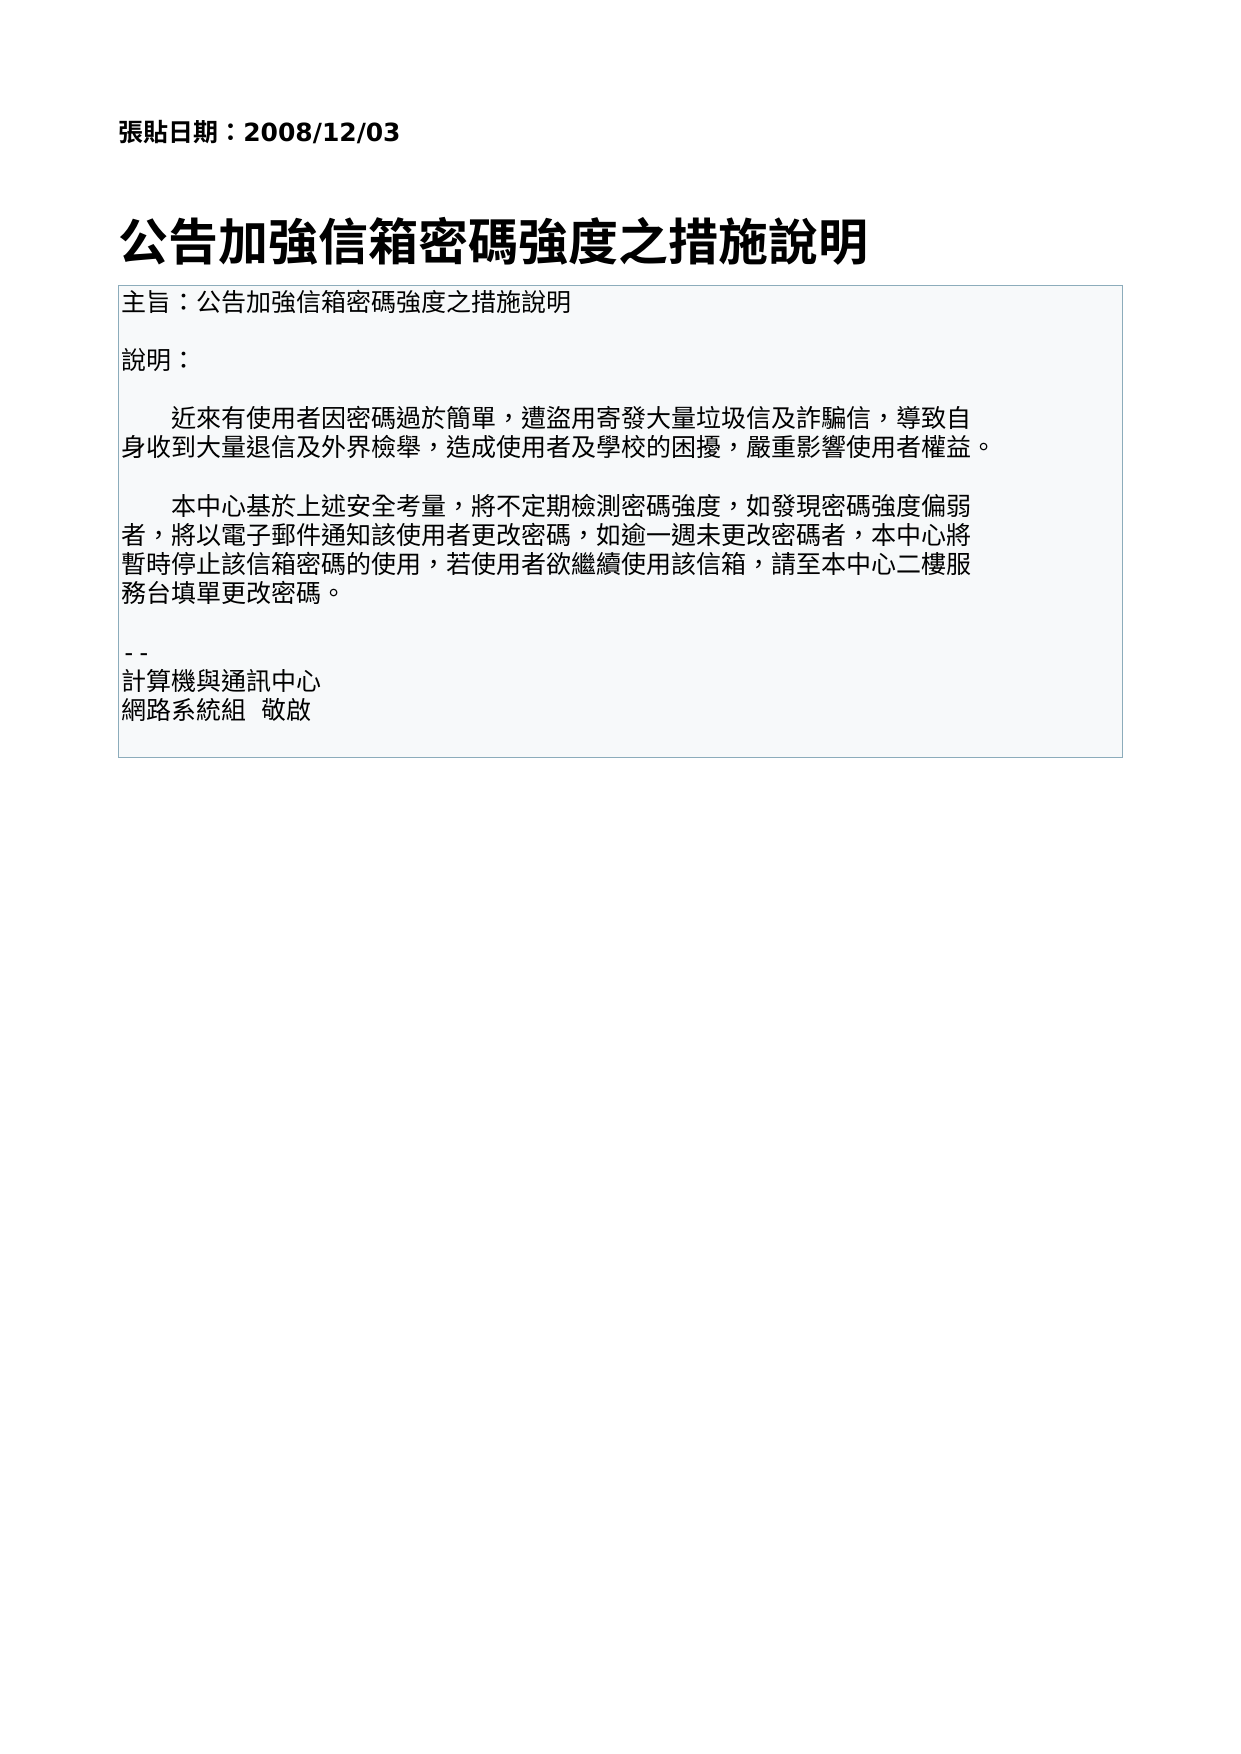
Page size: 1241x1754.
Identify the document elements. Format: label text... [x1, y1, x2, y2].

text 張貼日期：2008/12/03 [118, 118, 1122, 176]
text 主旨：公告加強信箱密碼強度之措施說明 說明： 近來有使用者因密碼過於簡單，遭盜用寄發大量垃圾信及詐騙信，導致自 身收到大量退信及外界檢舉，造成使用者及學校的困擾，嚴重影響使用者權益。 本中心基於上述安全考量，將不定期檢測密碼強度，如發現密碼強度偏弱 者，將以電子郵件通知該使用者更改密碼，如逾一週未更改密碼者，本中心將 暫時停止該信箱密碼的使用，若使用者欲繼續使用該信箱，請至本中心二樓服 務台填單更改密碼。 -- 計算機與通訊中心 網路系統組 敬啟 [119, 286, 1122, 757]
subtitle 公告加強信箱密碼強度之措施說明 [118, 214, 1122, 272]
